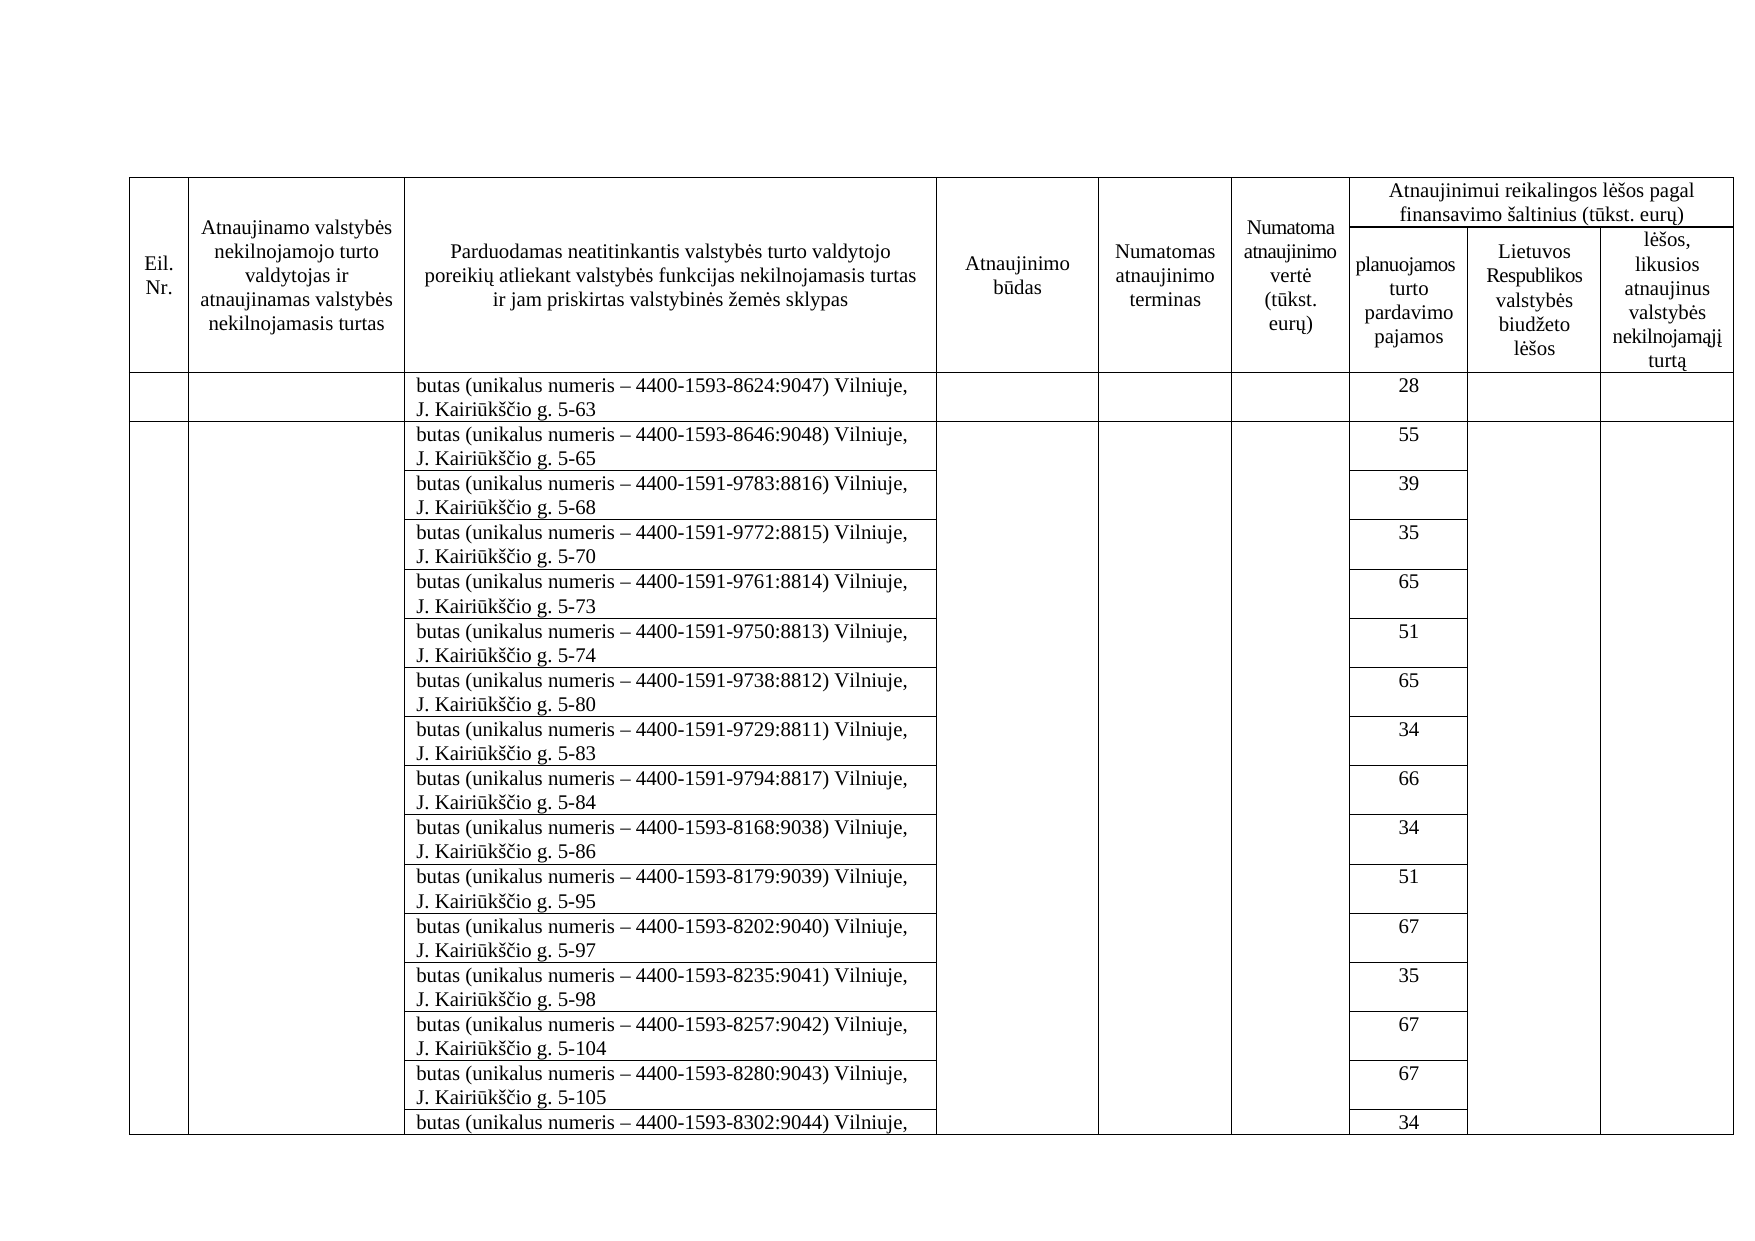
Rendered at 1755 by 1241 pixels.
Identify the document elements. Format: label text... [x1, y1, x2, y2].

table_header Atnaujinimui reikalingos lėšos pagal finansavimo šaltinius (tūkst. eurų) [1350, 178, 1733, 226]
table_header Parduodamas neatitinkantis valstybės turto valdytojo poreikių atliekant valstybės funkcijas nekilnojamasis turtas ir jam priskirtas valstybinės žemės sklypas [405, 178, 936, 372]
table_header Atnaujinamo valstybės nekilnojamojo turto valdytojas ir atnaujinamas valstybės nekilnojamasis turtas [189, 178, 404, 372]
table_cell [1601, 373, 1733, 421]
table_cell planuojamos turto pardavimo pajamos [1350, 228, 1467, 372]
table_cell butas (unikalus numeris – 4400-1593-8302:9044) Vilniuje, [405, 1110, 936, 1134]
table_cell 35 [1350, 963, 1467, 1011]
table_cell butas (unikalus numeris – 4400-1593-8257:9042) Vilniuje, J. Kairiūkščio g. 5-104 [405, 1012, 936, 1060]
table_header Eil. Nr. [130, 178, 188, 372]
table_cell butas (unikalus numeris – 4400-1591-9772:8815) Vilniuje, J. Kairiūkščio g. 5-70 [405, 520, 936, 568]
table_cell 34 [1350, 717, 1467, 765]
table_cell lėšos, likusios atnaujinus valstybės nekilnojamąjį turtą [1601, 228, 1733, 372]
table_cell 67 [1350, 1012, 1467, 1060]
table_cell 34 [1350, 1110, 1467, 1134]
table_cell 51 [1350, 619, 1467, 667]
table_header Numatomas atnaujinimo terminas [1099, 178, 1231, 372]
table_cell 39 [1350, 471, 1467, 519]
table_cell butas (unikalus numeris – 4400-1593-8202:9040) Vilniuje, J. Kairiūkščio g. 5-97 [405, 914, 936, 962]
table_cell 67 [1350, 914, 1467, 962]
table_cell 65 [1350, 570, 1467, 618]
table_cell 55 [1350, 422, 1467, 470]
table_cell [1601, 422, 1733, 1134]
table_cell 35 [1350, 520, 1467, 568]
table_cell butas (unikalus numeris – 4400-1591-9729:8811) Vilniuje, J. Kairiūkščio g. 5-83 [405, 717, 936, 765]
table_cell butas (unikalus numeris – 4400-1591-9794:8817) Vilniuje, J. Kairiūkščio g. 5-84 [405, 766, 936, 814]
table_cell butas (unikalus numeris – 4400-1591-9761:8814) Vilniuje, J. Kairiūkščio g. 5-73 [405, 570, 936, 618]
table_cell Lietuvos Respublikos valstybės biudžeto lėšos [1468, 228, 1600, 372]
table_cell [189, 373, 404, 421]
table_cell [130, 422, 188, 1134]
table_cell [937, 422, 1098, 1134]
table_cell [189, 422, 404, 1134]
table_cell [1099, 422, 1231, 1134]
table_cell butas (unikalus numeris – 4400-1591-9750:8813) Vilniuje, J. Kairiūkščio g. 5-74 [405, 619, 936, 667]
table_cell butas (unikalus numeris – 4400-1593-8168:9038) Vilniuje, J. Kairiūkščio g. 5-86 [405, 815, 936, 863]
table_cell butas (unikalus numeris – 4400-1591-9783:8816) Vilniuje, J. Kairiūkščio g. 5-68 [405, 471, 936, 519]
table_cell [1099, 373, 1231, 421]
table_cell [1468, 422, 1600, 1134]
table_cell 28 [1350, 373, 1467, 421]
table_cell [1232, 422, 1349, 1134]
table_cell [130, 373, 188, 421]
table_cell butas (unikalus numeris – 4400-1593-8235:9041) Vilniuje, J. Kairiūkščio g. 5-98 [405, 963, 936, 1011]
table_cell butas (unikalus numeris – 4400-1593-8646:9048) Vilniuje, J. Kairiūkščio g. 5-65 [405, 422, 936, 470]
table_header Numatoma atnaujinimo vertė (tūkst. eurų) [1232, 178, 1349, 372]
table_cell 66 [1350, 766, 1467, 814]
table_cell 67 [1350, 1061, 1467, 1109]
table_cell butas (unikalus numeris – 4400-1593-8624:9047) Vilniuje, J. Kairiūkščio g. 5-63 [405, 373, 936, 421]
table_cell 65 [1350, 668, 1467, 716]
table_header Atnaujinimo būdas [937, 178, 1098, 372]
table_cell [1232, 373, 1349, 421]
table_cell butas (unikalus numeris – 4400-1591-9738:8812) Vilniuje, J. Kairiūkščio g. 5-80 [405, 668, 936, 716]
table_cell 51 [1350, 865, 1467, 913]
table_cell 34 [1350, 815, 1467, 863]
table_cell butas (unikalus numeris – 4400-1593-8280:9043) Vilniuje, J. Kairiūkščio g. 5-105 [405, 1061, 936, 1109]
table_cell [937, 373, 1098, 421]
table_cell butas (unikalus numeris – 4400-1593-8179:9039) Vilniuje, J. Kairiūkščio g. 5-95 [405, 865, 936, 913]
table_cell [1468, 373, 1600, 421]
